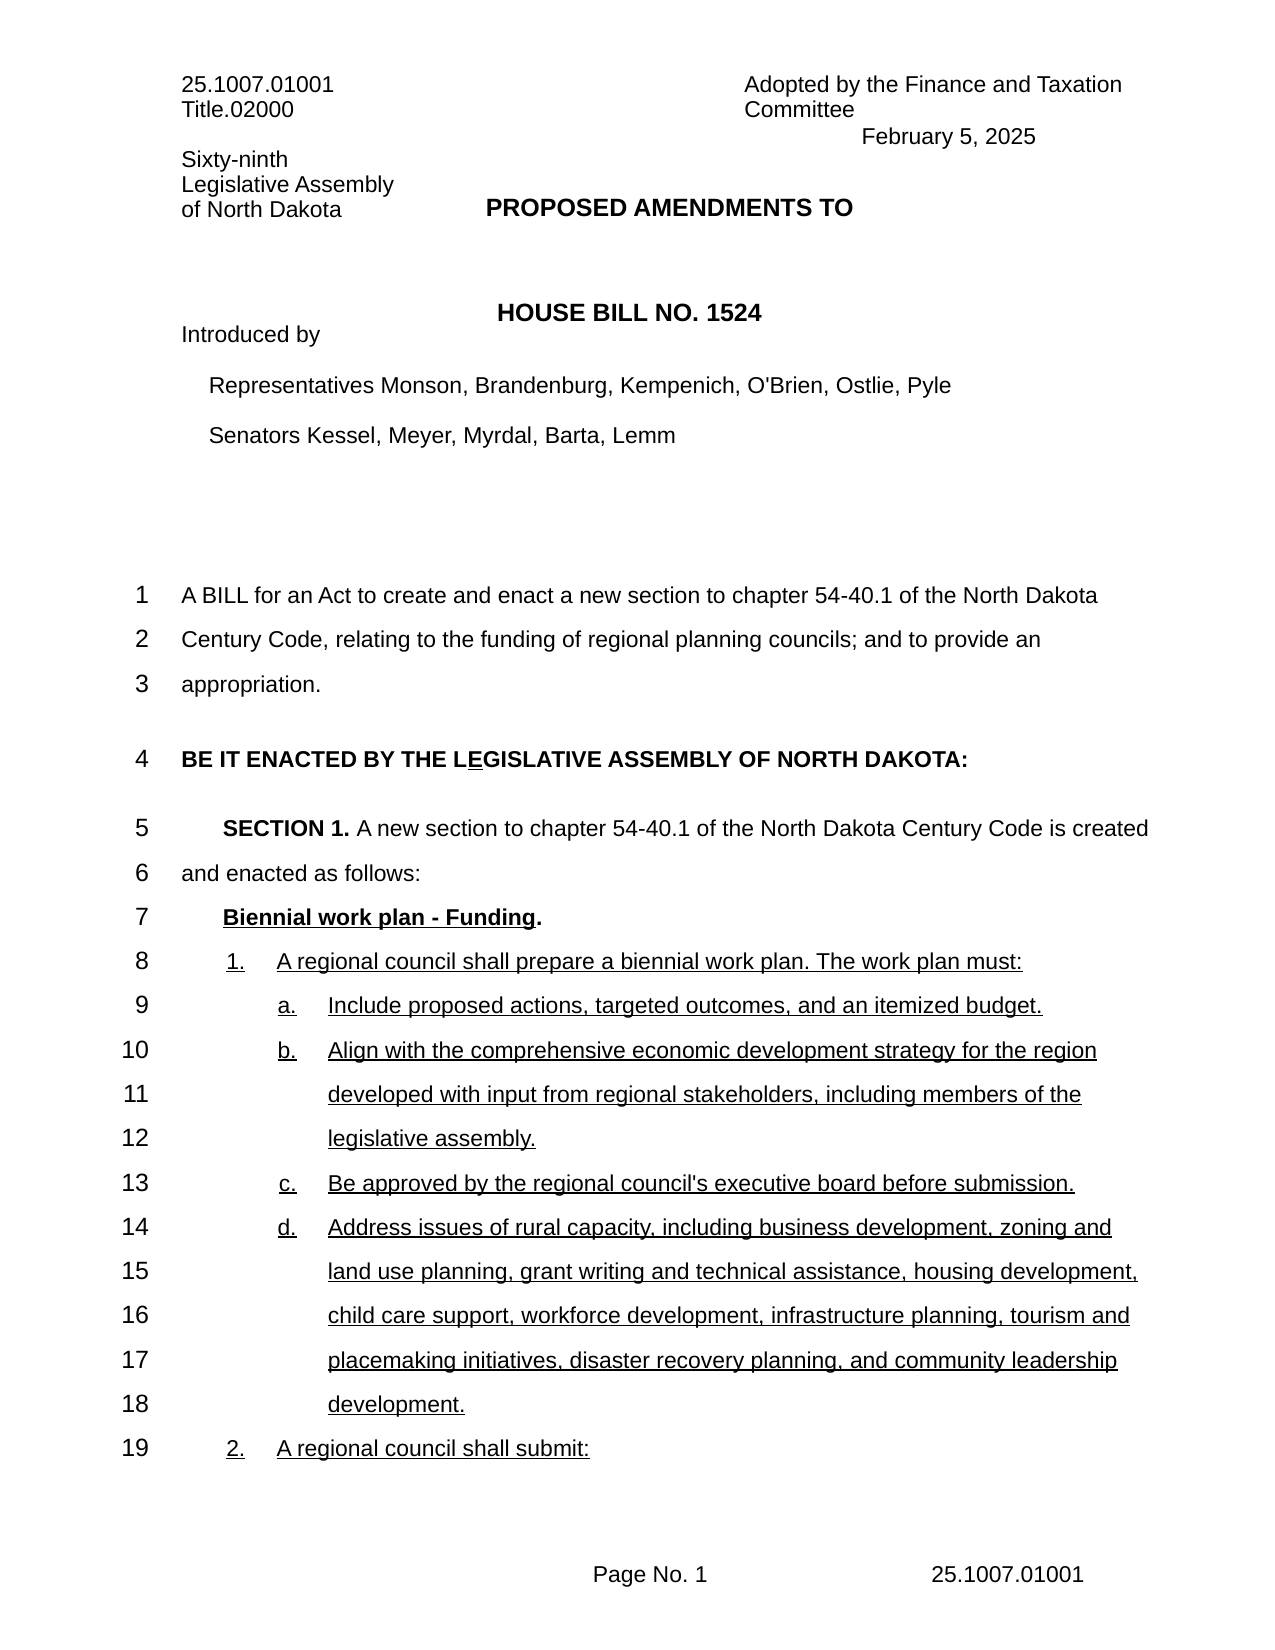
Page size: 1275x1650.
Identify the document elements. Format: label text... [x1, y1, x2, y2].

text Legislative Assembly [181, 173, 1154, 198]
text SECTION 1. A new section to chapter 54‑40.1 of the North Dakota Century Code is created and enacted as follows: [181, 801, 1154, 890]
text b. Align with the comprehensive economic development strategy for the region developed with input from regional stakeholders, including members of the legislative assembly. [181, 1023, 1154, 1156]
text c. Be approved by the regional council's executive board before submission. [181, 1156, 1154, 1200]
text Introduced by [181, 323, 1154, 348]
subtitle Biennial work plan - Funding. [181, 890, 1154, 934]
text Senators Kessel, Meyer, Myrdal, Barta, Lemm [208, 425, 1154, 448]
text d. Address issues of rural capacity, including business development, zoning and land use planning, grant writing and technical assistance, housing development, child care support, workforce development, infrastructure planning, tourism and placemaking initiatives, disaster recovery planning, and community leadership development. [181, 1200, 1154, 1421]
table_header Adopted by the Finance and Taxation Committee [744, 73, 1153, 123]
title A BILL for an Act to create and enact a new section to chapter 54‑40.1 of the North Dakota Century Code, relating to the funding of regional planning councils; and to provide an appropriation. [181, 568, 1154, 701]
text 2. A regional council shall submit: [181, 1421, 1154, 1465]
table_header 25.1007.01001 Title.02000 [181, 73, 744, 123]
text of North Dakota [181, 198, 1154, 223]
title House BILL NO. 1524 [490, 297, 762, 326]
text BE IT ENACTED BY THE LEGISLATIVE ASSEMBLY OF NORTH DAKOTA: [181, 732, 1154, 776]
title PROPOSED AMENDMENTS TO [486, 192, 872, 221]
table_cell February 5, 2025 [744, 123, 1153, 173]
table_cell Sixty-ninth [181, 123, 744, 173]
text 1. A regional council shall prepare a biennial work plan. The work plan must: [181, 934, 1154, 978]
text Representatives Monson, Brandenburg, Kempenich, O'Brien, Ostlie, Pyle [208, 375, 1154, 398]
text a. Include proposed actions, targeted outcomes, and an itemized budget. [181, 978, 1154, 1023]
